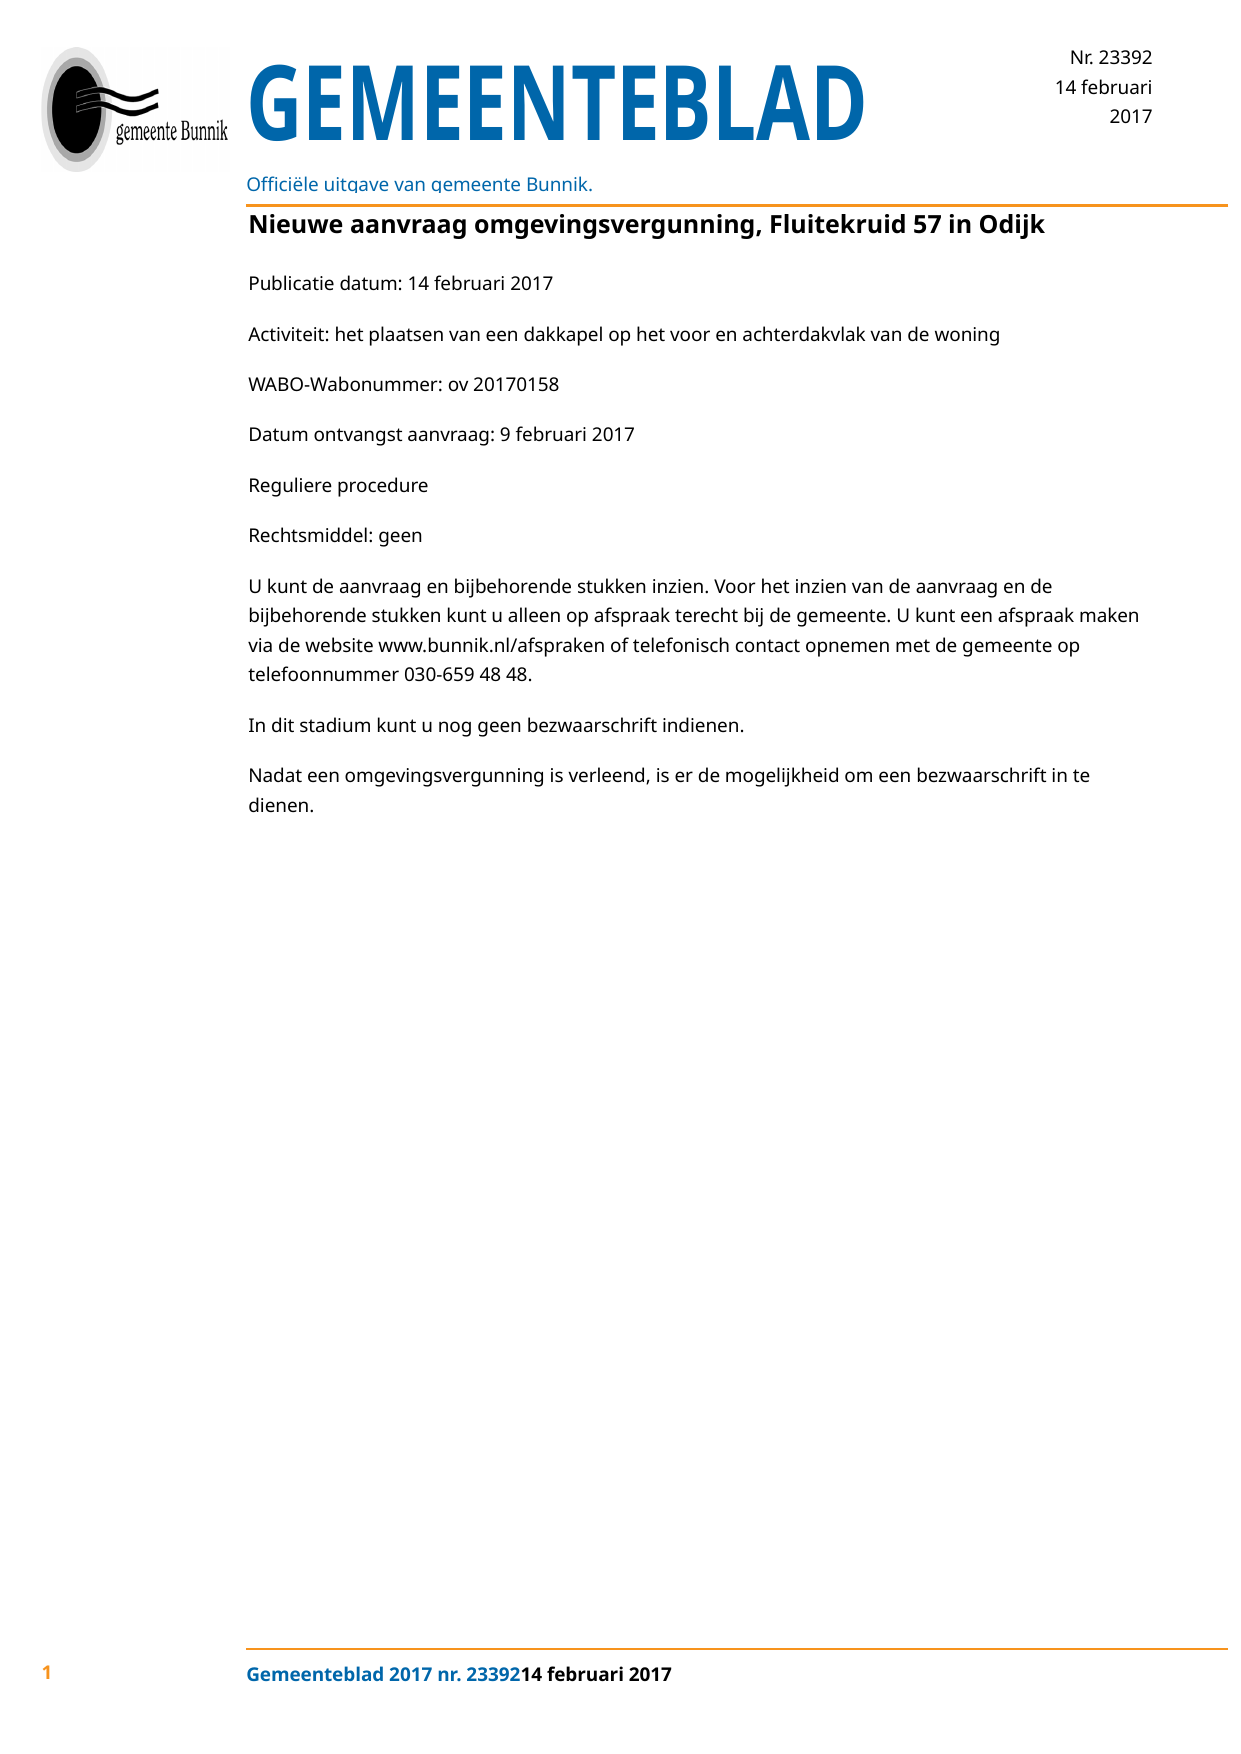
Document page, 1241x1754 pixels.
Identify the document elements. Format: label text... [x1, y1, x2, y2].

text Nadat een omgevingsvergunning is verleend, is er de mogelijkheid om een bezwaarschrift in te dienen. [248, 762, 1152, 818]
text Rechtsmiddel: geen [248, 522, 1152, 548]
text Activiteit: het plaatsen van een dakkapel op het voor en achterdakvlak van de woning [248, 321, 1152, 346]
text In dit stadium kunt u nog geen bezwaarschrift indienen. [248, 712, 1152, 738]
text Reguliere procedure [248, 472, 1152, 498]
text WABO-Wabonummer: ov 20170158 [248, 371, 1152, 397]
picture [41, 47, 231, 172]
text Nieuwe aanvraag omgevingsvergunning, Fluitekruid 57 in Odijk [248, 207, 1152, 241]
text Datum ontvangst aanvraag: 9 februari 2017 [248, 422, 1152, 447]
text Publicatie datum: 14 februari 2017 [248, 270, 1152, 296]
text U kunt de aanvraag en bijbehorende stukken inzien. Voor het inzien van de aanvraag en de bijbehorende stukken kunt u alleen op afspraak terecht bij de gemeente. U kunt een afspraak maken via de website www.bunnik.nl/afspraken of telefonisch contact opnemen met de gemeente op telefoonnummer 030-659 48 48. [248, 573, 1152, 687]
